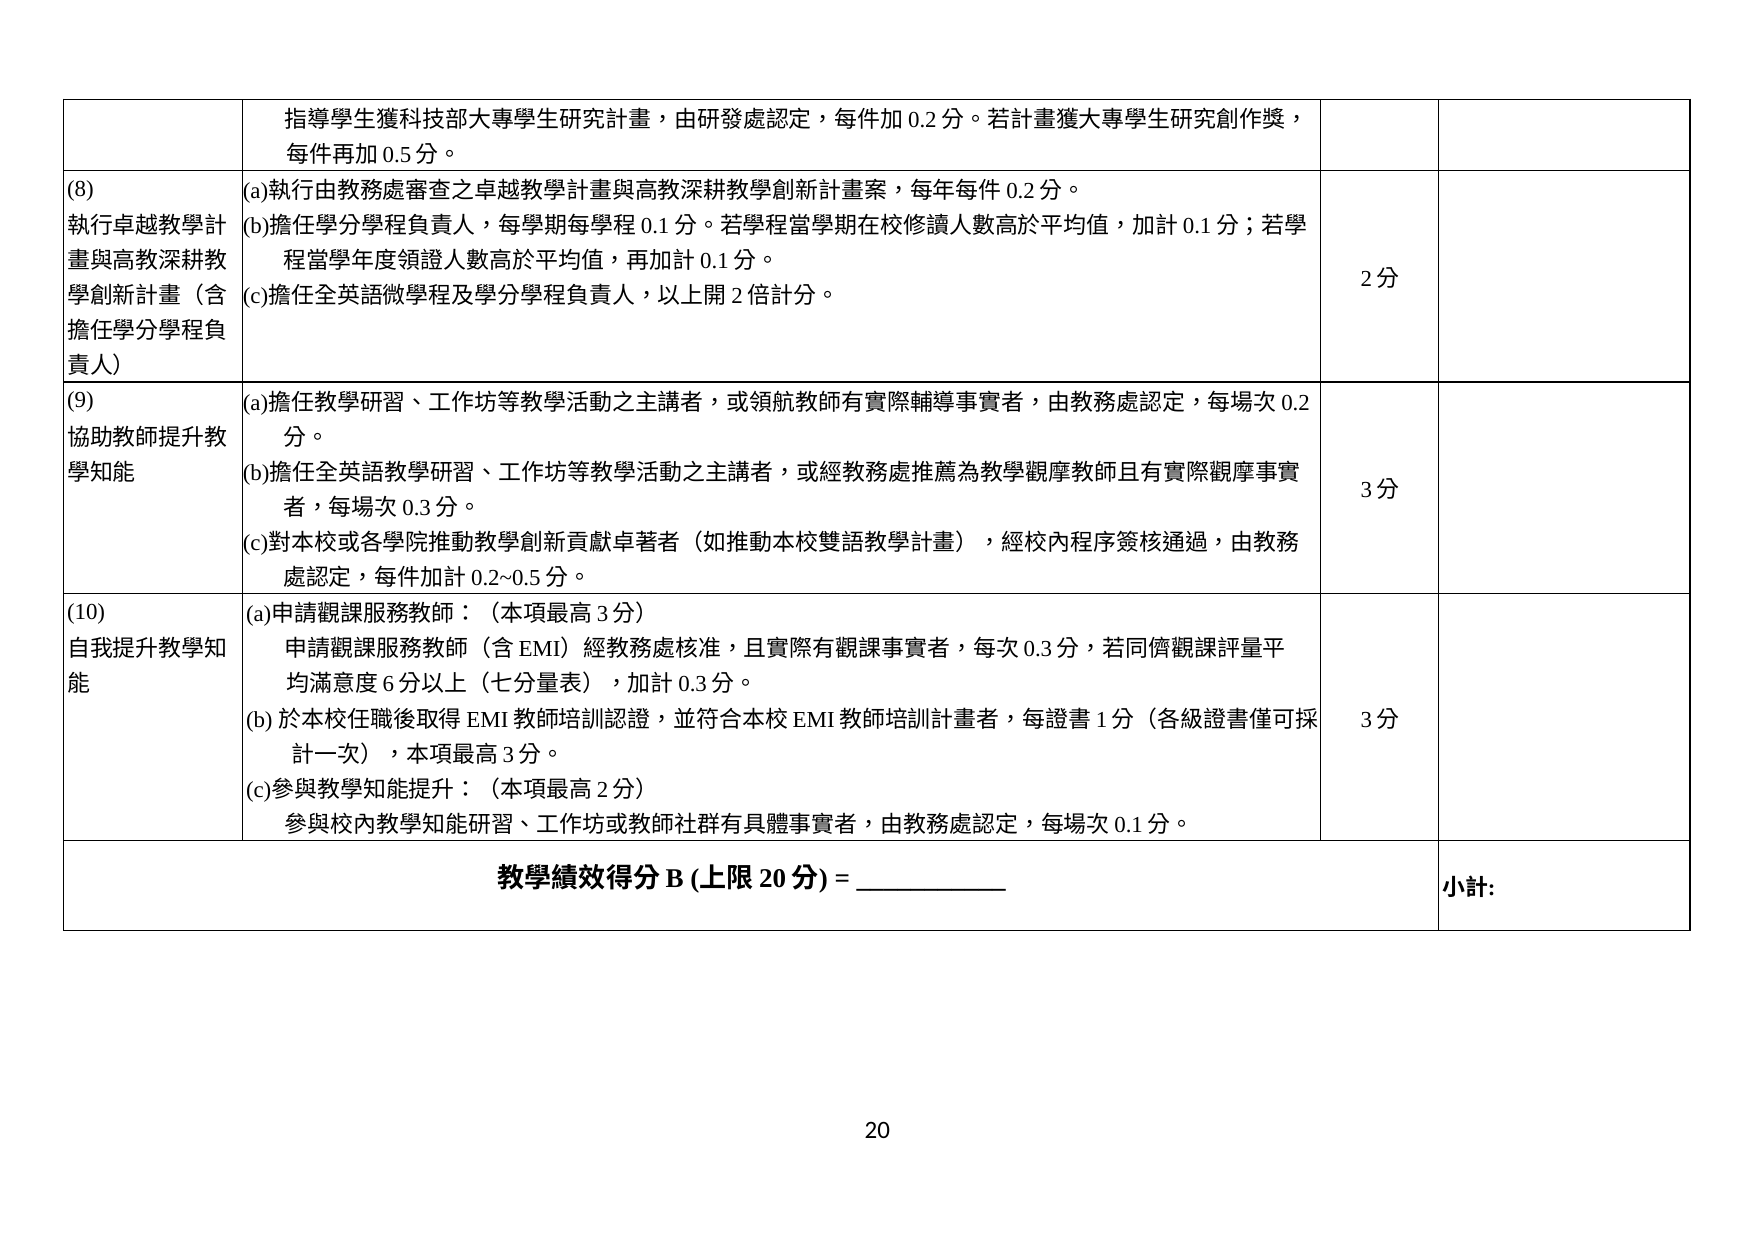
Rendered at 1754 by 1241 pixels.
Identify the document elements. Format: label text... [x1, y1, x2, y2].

table_cell (8) 執行卓越教學計畫與高教深耕教學創新計畫（含擔任學分學程負責人） [64, 171, 242, 381]
table_cell 2分 [1321, 171, 1438, 381]
table_cell 3分 [1321, 383, 1438, 593]
table_cell [1439, 383, 1689, 593]
table_cell 教學績效得分B (上限20分) = ­­___________ [64, 841, 1438, 930]
table_cell (10) 自我提升教學知能 [64, 594, 242, 840]
table_cell (a)申請觀課服務教師：（本項最高3分） 申請觀課服務教師（含EMI）經教務處核准，且實際有觀課事實者，每次0.3分，若同儕觀課評量平均滿意度6分以上（七分量表），加計0.3分。 (b) 於本校任職後取得EMI教師培訓認證，並符合本校EMI教師培訓計畫者，每證書1分（各級證書僅可採計一次），本項最高3分。 (c)參與教學知能提升：（本項最高2分） 參與校內教學知能研習、工作坊或教師社群有具體事實者，由教務處認定，每場次0.1分。 [243, 594, 1320, 840]
table_cell [1439, 100, 1689, 170]
table_cell (a)執行由教務處審查之卓越教學計畫與高教深耕教學創新計畫案，每年每件0.2分。 (b)擔任學分學程負責人，每學期每學程0.1分。若學程當學期在校修讀人數高於平均值，加計0.1分；若學程當學年度領證人數高於平均值，再加計0.1分。 (c)擔任全英語微學程及學分學程負責人，以上開2倍計分。 [243, 171, 1320, 381]
table_cell (a)擔任教學研習、工作坊等教學活動之主講者，或領航教師有實際輔導事實者，由教務處認定，每場次0.2分。 (b)擔任全英語教學研習、工作坊等教學活動之主講者，或經教務處推薦為教學觀摩教師且有實際觀摩事實者，每場次0.3分。 (c)對本校或各學院推動教學創新貢獻卓著者（如推動本校雙語教學計畫），經校內程序簽核通過，由教務處認定，每件加計0.2~0.5分。 [243, 383, 1320, 593]
table_cell 指導學生獲科技部大專學生研究計畫，由研發處認定，每件加0.2分。若計畫獲大專學生研究創作獎，每件再加0.5分。 [243, 100, 1320, 170]
table_cell [1321, 100, 1438, 170]
table_cell [1439, 594, 1689, 840]
table_cell 小計: [1439, 841, 1689, 930]
table_cell (9) 協助教師提升教學知能 [64, 383, 242, 593]
table_cell [1439, 171, 1689, 381]
table_cell [64, 100, 242, 170]
table_cell 3分 [1321, 594, 1438, 840]
